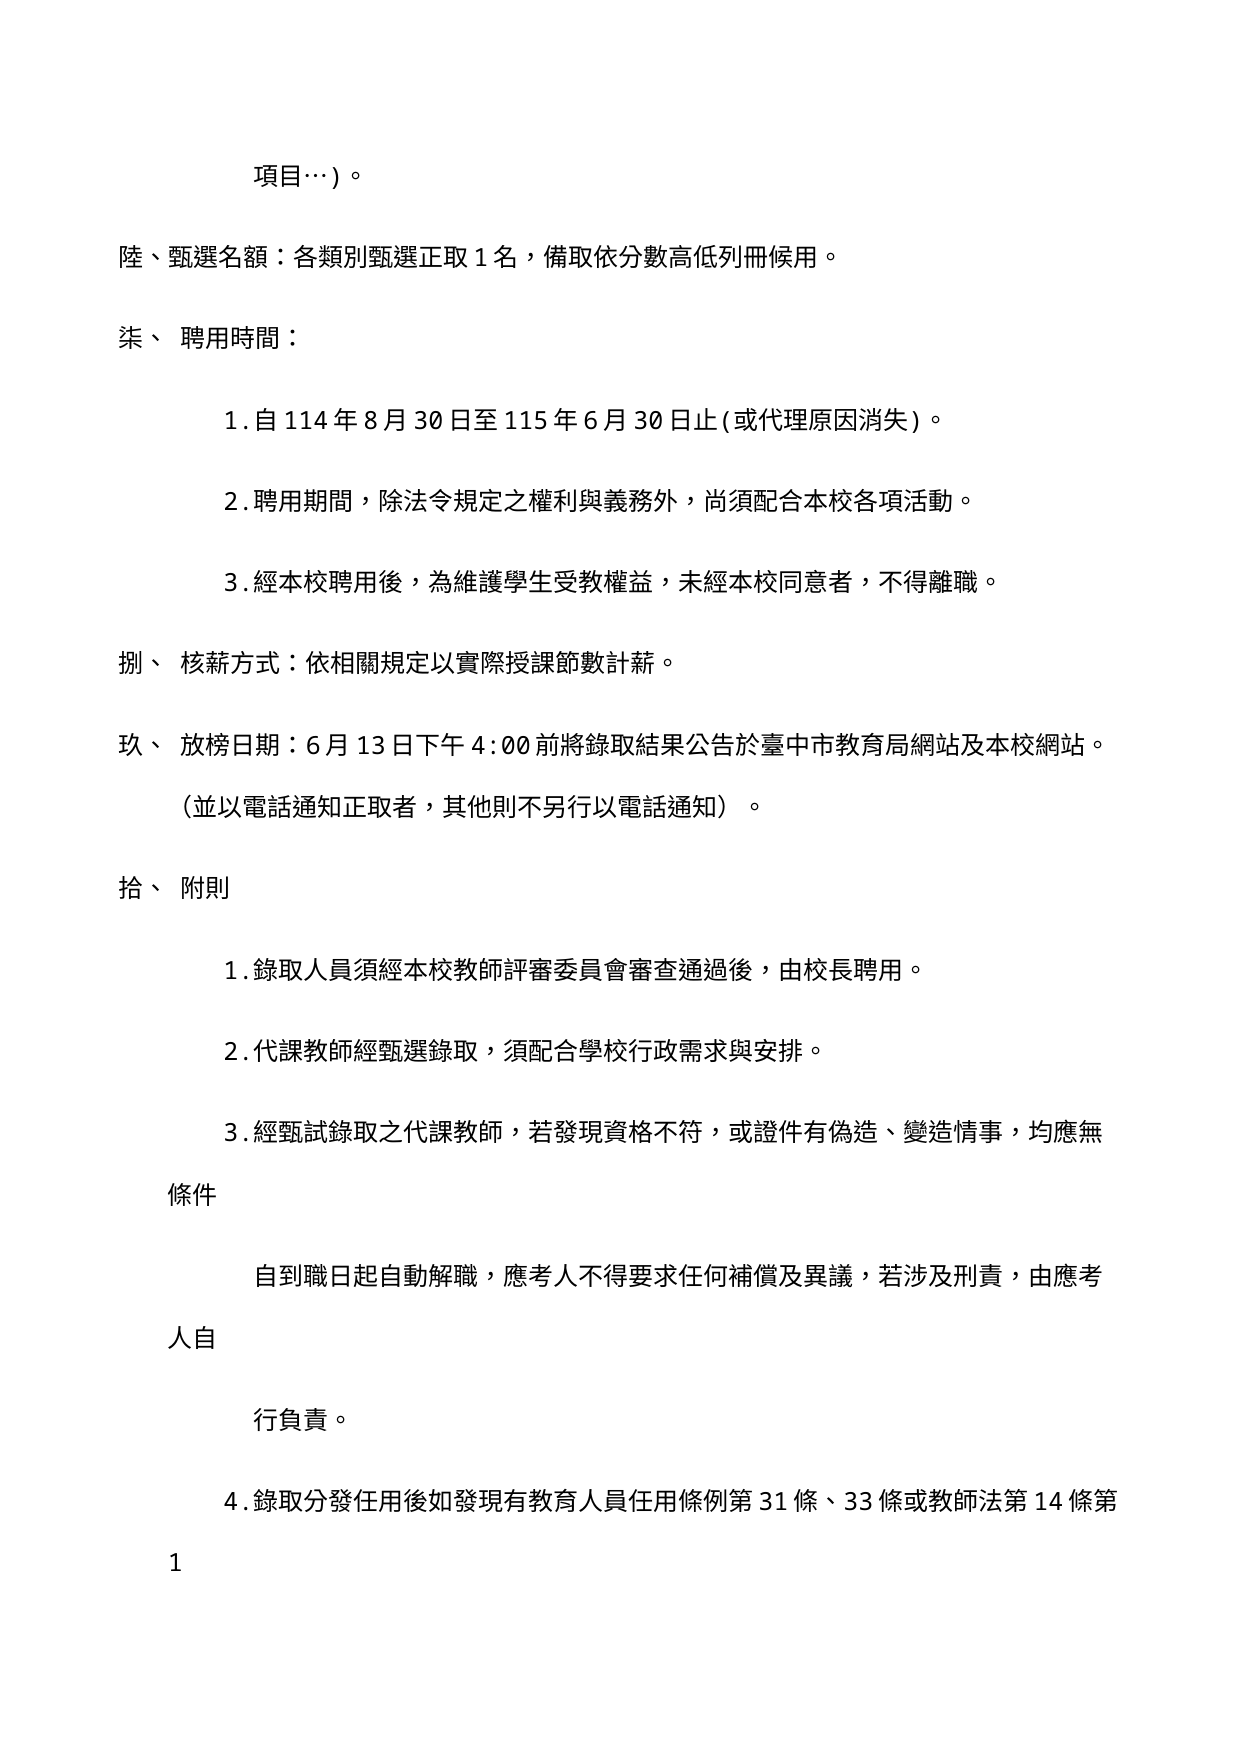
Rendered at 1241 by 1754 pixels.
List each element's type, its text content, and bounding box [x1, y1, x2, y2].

text 拾、 附則 [118, 845, 1122, 908]
text 自到職日起自動解職，應考人不得要求任何補償及異議，若涉及刑責，由應考人自 [118, 1233, 1122, 1358]
text 1.自114年8月30日至115年6月30日止(或代理原因消失)。 [118, 377, 1122, 439]
text 2.代課教師經甄選錄取，須配合學校行政需求與安排。 [118, 1008, 1122, 1070]
text 捌、 核薪方式：依相關規定以實際授課節數計薪。 [118, 620, 1122, 683]
text 柒、 聘用時間： [118, 295, 1122, 358]
text 4.錄取分發任用後如發現有教育人員任用條例第31條、33條或教師法第14條第1 [118, 1458, 1122, 1583]
text 玖、 放榜日期：6月13日下午4:00前將錄取結果公告於臺中市教育局網站及本校網站。（並以電話通知正取者，其他則不另行以電話通知）。 [118, 702, 1122, 827]
text 1.錄取人員須經本校教師評審委員會審查通過後，由校長聘用。 [118, 927, 1122, 989]
text 3.經本校聘用後，為維護學生受教權益，未經本校同意者，不得離職。 [118, 539, 1122, 602]
text 陸、甄選名額：各類別甄選正取1名，備取依分數高低列冊候用。 [118, 214, 1122, 277]
text 項目…)。 [118, 133, 1122, 195]
text 3.經甄試錄取之代課教師，若發現資格不符，或證件有偽造、變造情事，均應無條件 [118, 1089, 1122, 1214]
text 行負責。 [118, 1377, 1122, 1439]
text 2.聘用期間，除法令規定之權利與義務外，尚須配合本校各項活動。 [118, 458, 1122, 520]
